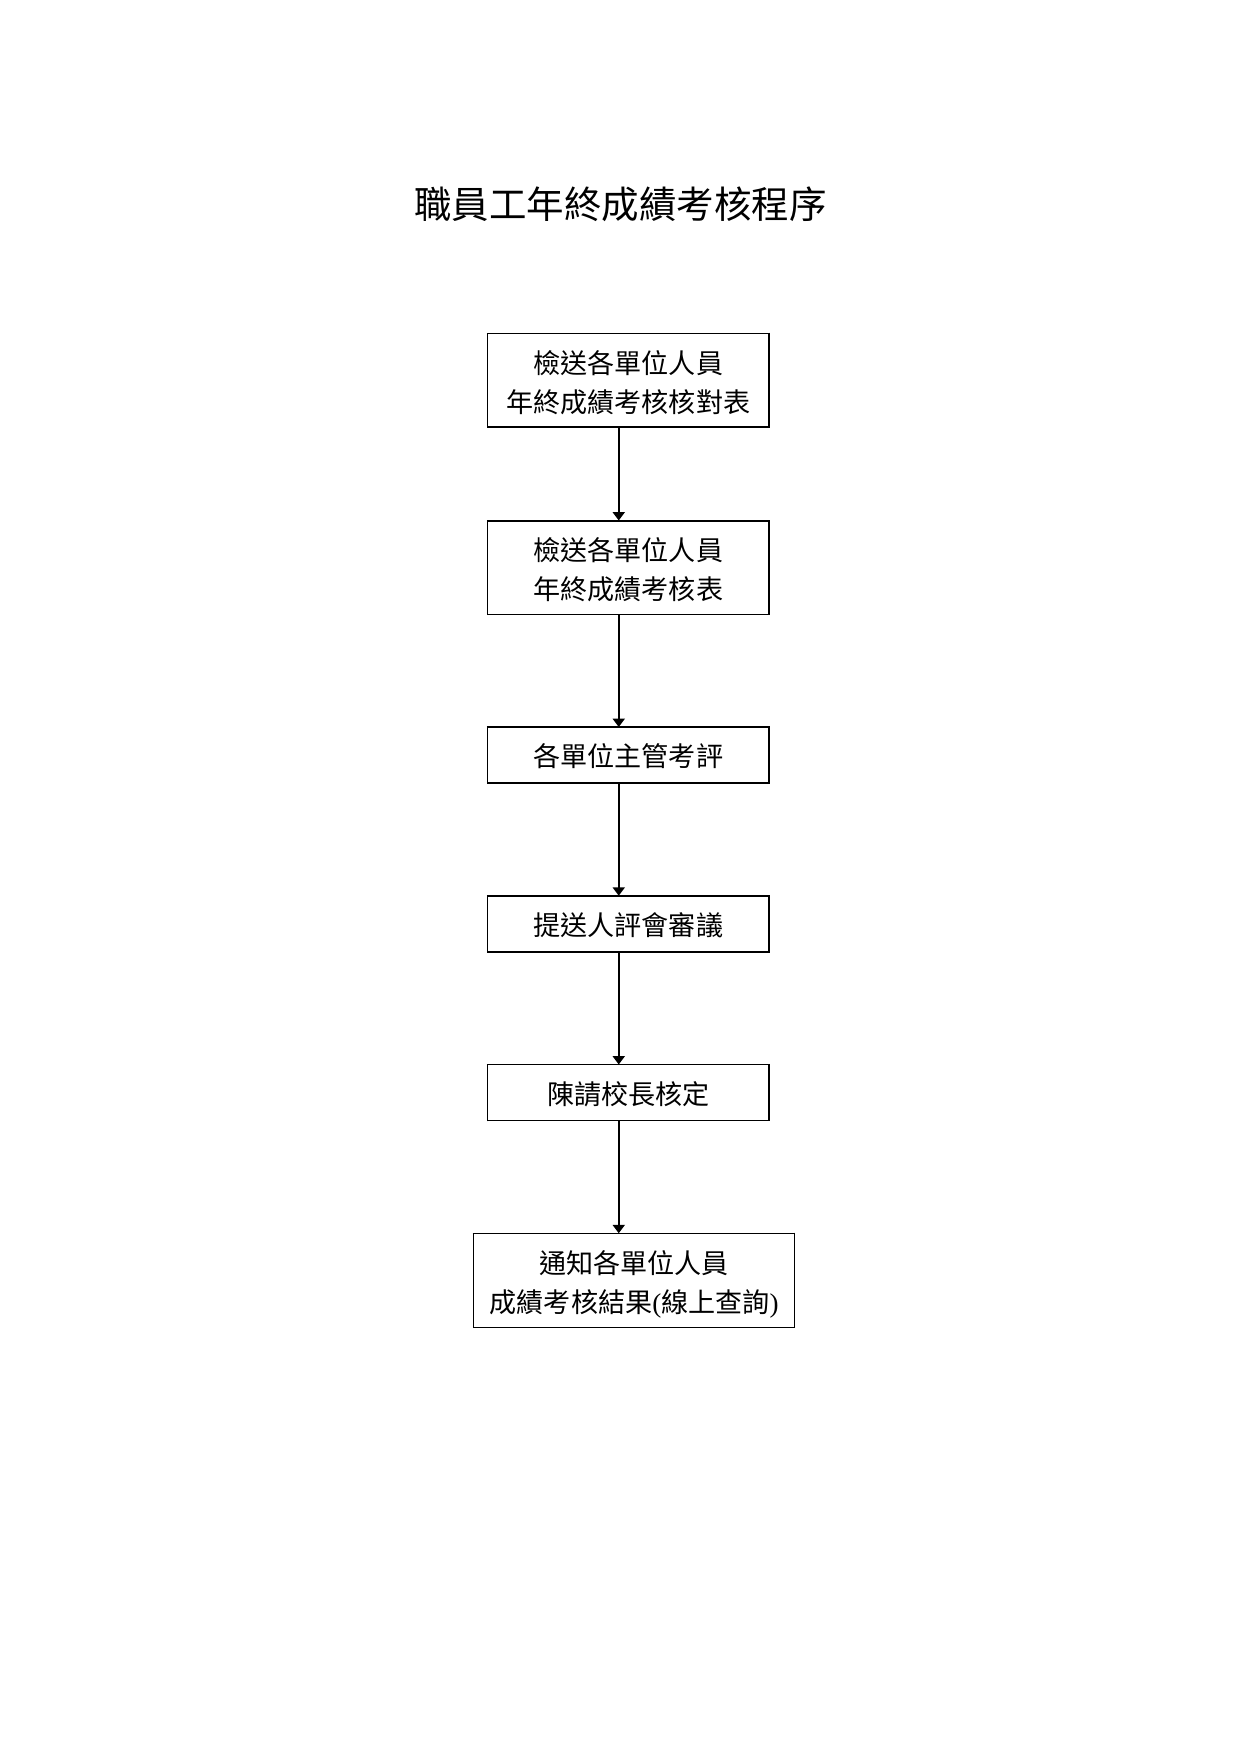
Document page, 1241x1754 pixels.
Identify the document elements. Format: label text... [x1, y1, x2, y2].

text 提送人評會審議 [503, 904, 753, 943]
text 通知各單位人員 [489, 1242, 779, 1281]
text 年終成績考核核對表 [503, 381, 753, 419]
text 檢送各單位人員 [503, 342, 753, 381]
text 檢送各單位人員 [503, 529, 753, 568]
text 陳請校長核定 [503, 1073, 753, 1112]
text 各單位主管考評 [503, 735, 753, 774]
text 職員工年終成績考核程序 [187, 164, 1053, 239]
text 成績考核結果(線上查詢) [489, 1281, 779, 1319]
text 年終成績考核表 [503, 568, 753, 606]
